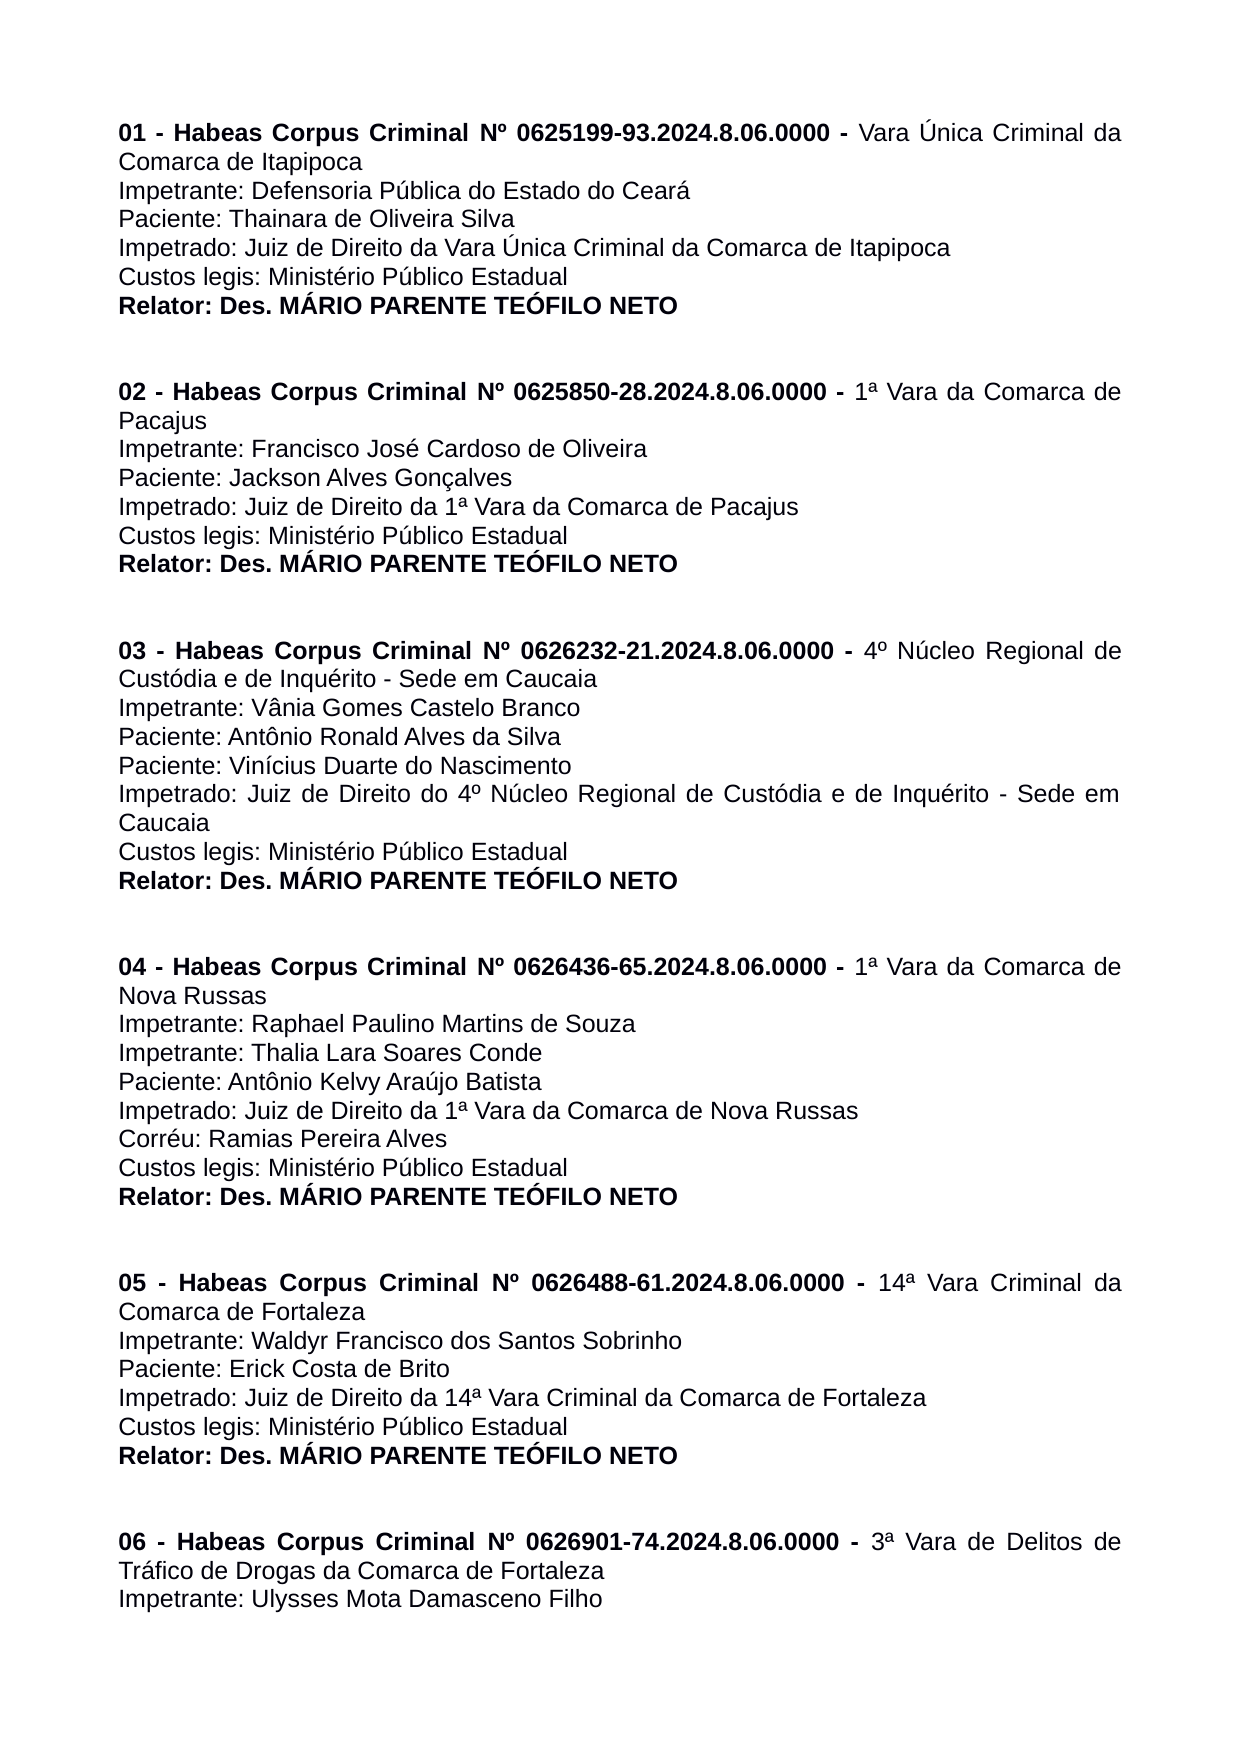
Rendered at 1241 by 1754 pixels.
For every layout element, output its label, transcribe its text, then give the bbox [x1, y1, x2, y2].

text Impetrante: Raphael Paulino Martins de Souza [118, 1009, 1122, 1038]
text 05 - Habeas Corpus Criminal Nº 0626488-61.2024.8.06.0000 - 14ª Vara Criminal da Comarca de Fortaleza [118, 1268, 1122, 1326]
text Custos legis: Ministério Público Estadual [118, 1412, 1122, 1441]
text Relator: Des. MÁRIO PARENTE TEÓFILO NETO [118, 549, 1122, 578]
text Impetrante: Francisco José Cardoso de Oliveira [118, 434, 1122, 463]
text Impetrante: Waldyr Francisco dos Santos Sobrinho [118, 1326, 1122, 1354]
text Custos legis: Ministério Público Estadual [118, 521, 1122, 549]
text Paciente: Jackson Alves Gonçalves [118, 463, 1122, 492]
text Relator: Des. MÁRIO PARENTE TEÓFILO NETO [118, 291, 1122, 319]
text Relator: Des. MÁRIO PARENTE TEÓFILO NETO [118, 1441, 1122, 1469]
text 01 - Habeas Corpus Criminal Nº 0625199-93.2024.8.06.0000 - Vara Única Criminal da Comarca de Itapipoca [118, 118, 1122, 176]
text Impetrante: Defensoria Pública do Estado do Ceará [118, 176, 1122, 204]
text 06 - Habeas Corpus Criminal Nº 0626901-74.2024.8.06.0000 - 3ª Vara de Delitos de Tráfico de Drogas da Comarca de Fortaleza [118, 1527, 1122, 1584]
text Custos legis: Ministério Público Estadual [118, 1153, 1122, 1182]
text Paciente: Antônio Ronald Alves da Silva [118, 722, 1122, 751]
text Impetrado: Juiz de Direito da Vara Única Criminal da Comarca de Itapipoca [118, 233, 1122, 262]
text Custos legis: Ministério Público Estadual [118, 837, 1122, 866]
text 04 - Habeas Corpus Criminal Nº 0626436-65.2024.8.06.0000 - 1ª Vara da Comarca de Nova Russas [118, 952, 1122, 1009]
text Impetrante: Ulysses Mota Damasceno Filho [118, 1584, 1122, 1613]
text Corréu: Ramias Pereira Alves [118, 1124, 1122, 1153]
text Impetrado: Juiz de Direito da 14ª Vara Criminal da Comarca de Fortaleza [118, 1383, 1122, 1412]
text Paciente: Antônio Kelvy Araújo Batista [118, 1067, 1122, 1096]
text 02 - Habeas Corpus Criminal Nº 0625850-28.2024.8.06.0000 - 1ª Vara da Comarca de Pacajus [118, 377, 1122, 434]
text Relator: Des. MÁRIO PARENTE TEÓFILO NETO [118, 866, 1122, 894]
text 03 - Habeas Corpus Criminal Nº 0626232-21.2024.8.06.0000 - 4º Núcleo Regional de Custódia e de Inquérito - Sede em Caucaia [118, 636, 1122, 693]
text Impetrado: Juiz de Direito do 4º Núcleo Regional de Custódia e de Inquérito - Sede em Caucaia [118, 779, 1122, 837]
text Relator: Des. MÁRIO PARENTE TEÓFILO NETO [118, 1182, 1122, 1211]
text Impetrante: Vânia Gomes Castelo Branco [118, 693, 1122, 722]
text Paciente: Vinícius Duarte do Nascimento [118, 751, 1122, 779]
text Impetrante: Thalia Lara Soares Conde [118, 1038, 1122, 1067]
text Paciente: Thainara de Oliveira Silva [118, 204, 1122, 233]
text Custos legis: Ministério Público Estadual [118, 262, 1122, 291]
text Impetrado: Juiz de Direito da 1ª Vara da Comarca de Pacajus [118, 492, 1122, 521]
text Impetrado: Juiz de Direito da 1ª Vara da Comarca de Nova Russas [118, 1096, 1122, 1124]
text Paciente: Erick Costa de Brito [118, 1354, 1122, 1383]
